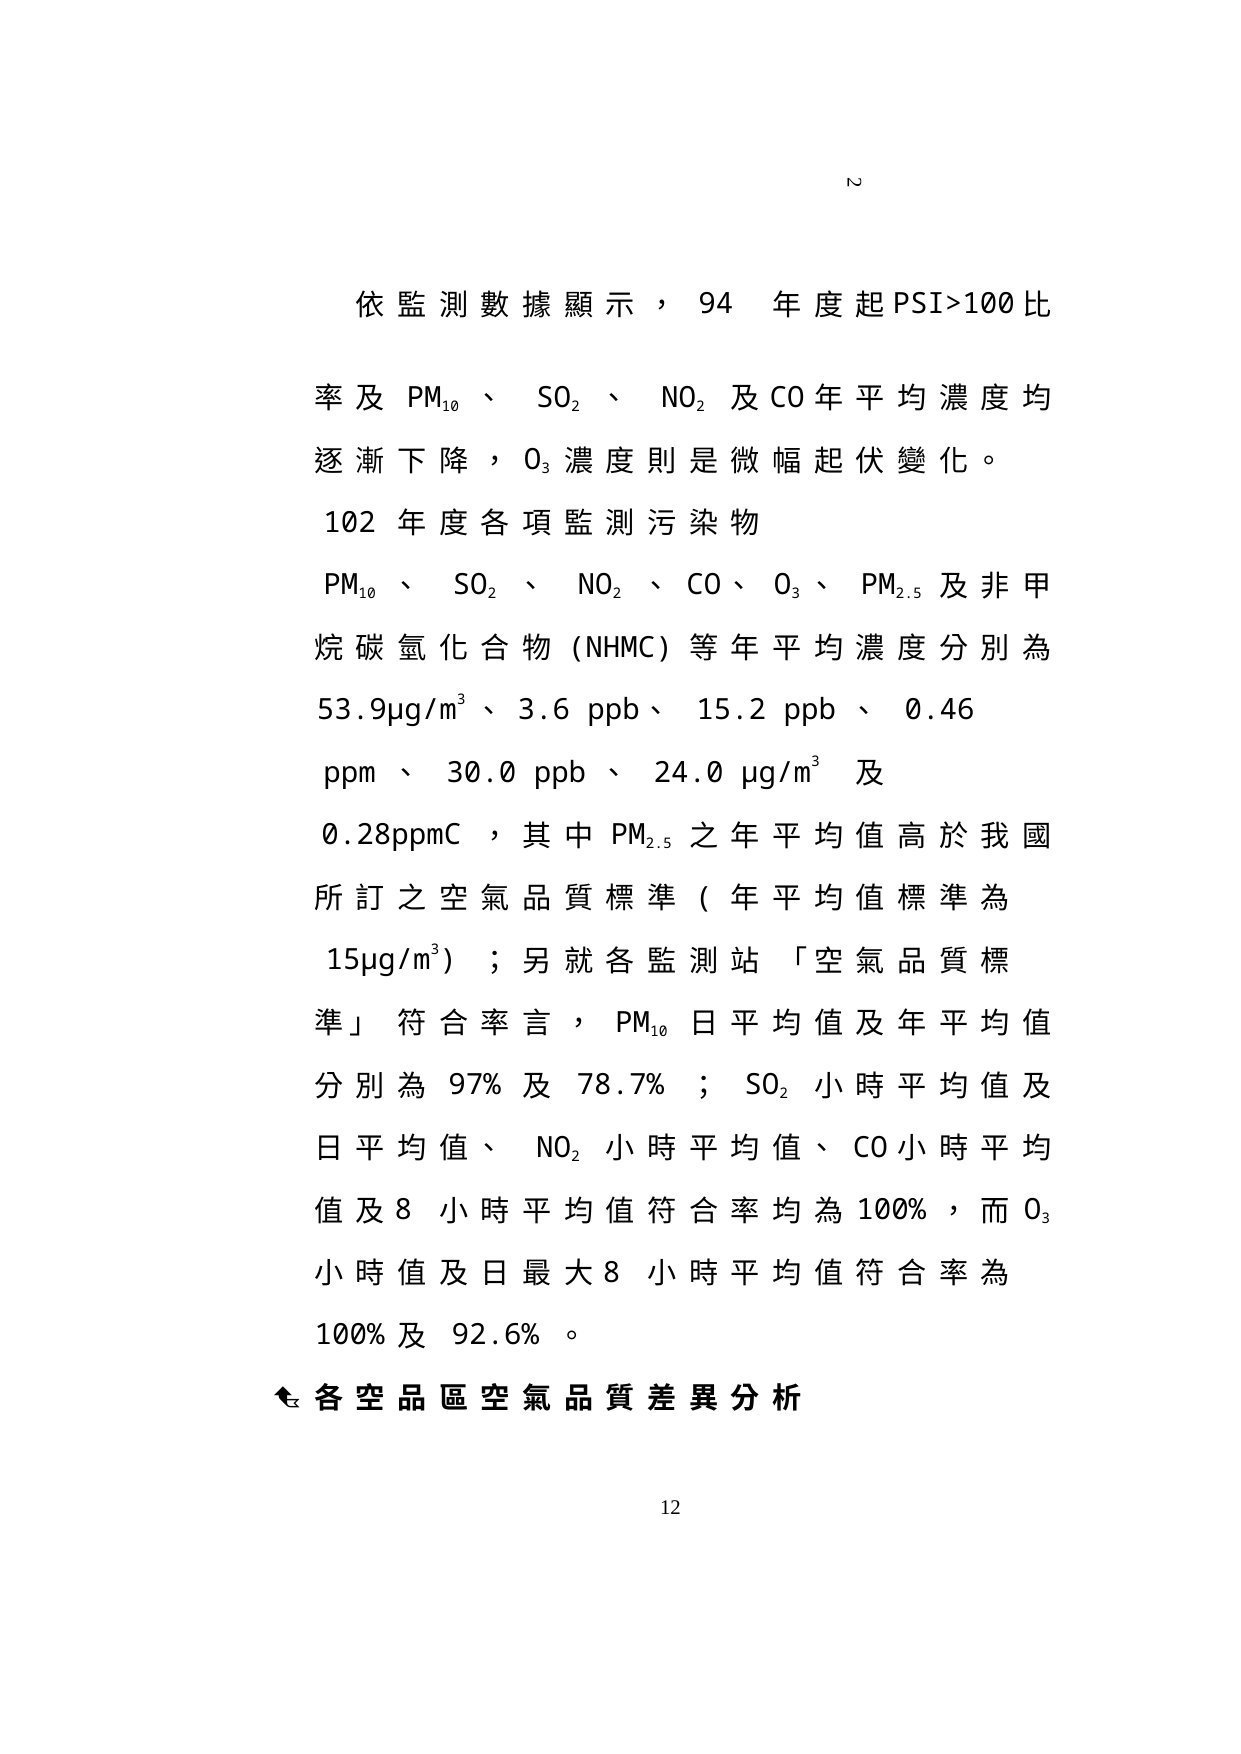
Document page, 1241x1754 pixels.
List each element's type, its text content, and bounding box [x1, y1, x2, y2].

text 依監測數據顯示，94 年度起PSI>100比率及PM10、SO2、NO2及CO年平均濃度均逐漸下降，O3濃度則是微幅起伏變化。102年度各項監測污染物PM10、SO2、NO2、CO、O3、PM2.5及非甲烷碳氫化合物(NHMC)等年平均濃度分別為53.9μg/m3、3.6 ppb、15.2 ppb、0.46 ppm、30.0 ppb、24.0 μg/m3 及0.28ppmC，其中PM2.5之年平均值高於我國所訂之空氣品質標準(年平均值標準為15μg/m3)；另就各監測站「空氣品質標準」符合率言，PM10日平均值及年平均值分別為97%及78.7%；SO2小時平均值及日平均值、NO2小時平均值、CO小時平均值及8 小時平均值符合率均為100%，而O3小時值及日最大8 小時平均值符合率為100%及92.6%。 [271, 229, 1058, 1354]
text 各空品區空氣品質差異分析 [242, 1354, 1058, 1417]
